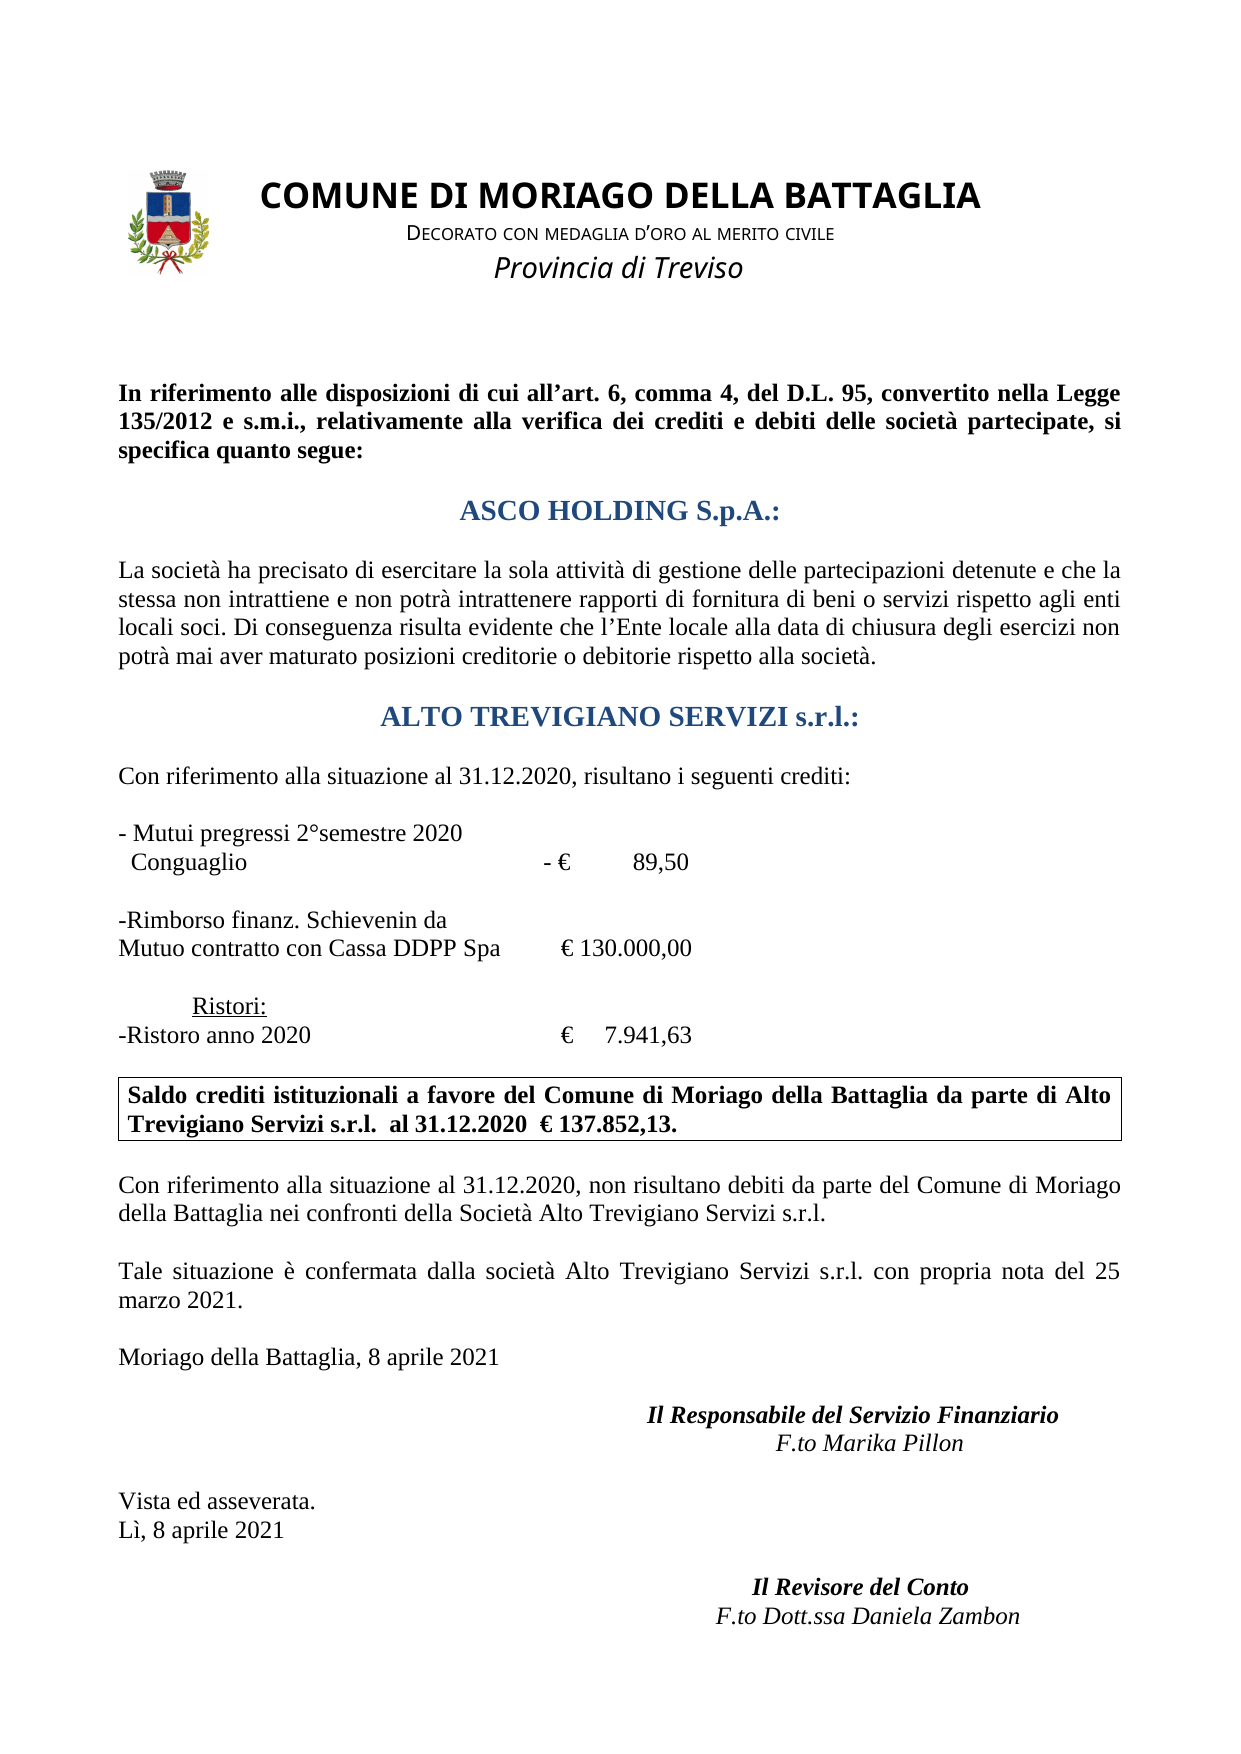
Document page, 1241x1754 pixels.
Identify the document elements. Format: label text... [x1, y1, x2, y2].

text Mutuo contratto con Cassa DDPP Spa € 130.000,00 [118, 933, 1122, 962]
text Lì, 8 aprile 2021 [118, 1515, 1122, 1543]
text Il Responsabile del Servizio Finanziario [561, 1400, 1122, 1428]
text F.to Marika Pillon [118, 1428, 1122, 1457]
text Moriago della Battaglia, 8 aprile 2021 [118, 1342, 1122, 1371]
text Saldo crediti istituzionali a favore del Comune di Moriago della Battaglia da parte di Alto Trevigiano Servizi s.r.l. al 31.12.2020 € 137.852,13. [119, 1078, 1121, 1140]
text Con riferimento alla situazione al 31.12.2020, non risultano debiti da parte del Comune di Moriago della Battaglia nei confronti della Società Alto Trevigiano Servizi s.r.l. [118, 1170, 1122, 1227]
text F.to Dott.ssa Daniela Zambon [413, 1601, 1122, 1630]
text In riferimento alle disposizioni di cui all’art. 6, comma 4, del D.L. 95, convertito nella Legge 135/2012 e s.m.i., relativamente alla verifica dei crediti e debiti delle società partecipate, si specifica quanto segue: [118, 378, 1122, 464]
text Il Revisore del Conto [634, 1572, 1122, 1601]
text -Ristoro anno 2020 € 7.941,63 [118, 1020, 1122, 1048]
text Con riferimento alla situazione al 31.12.2020, risultano i seguenti crediti: [118, 761, 1122, 790]
text Vista ed asseverata. [118, 1486, 1122, 1515]
text Conguaglio - € 89,50 [118, 847, 1122, 876]
text - Mutui pregressi 2°semestre 2020 [118, 818, 1122, 847]
text Tale situazione è confermata dalla società Alto Trevigiano Servizi s.r.l. con propria nota del 25 marzo 2021. [118, 1256, 1122, 1313]
text Ristori: [118, 991, 1122, 1020]
text ALTO TREVIGIANO SERVIZI s.r.l.: [118, 699, 1122, 732]
text ASCO HOLDING S.p.A.: [118, 493, 1122, 526]
text -Rimborso finanz. Schievenin da [118, 905, 1122, 933]
text La società ha precisato di esercitare la sola attività di gestione delle partecipazioni detenute e che la stessa non intrattiene e non potrà intrattenere rapporti di fornitura di beni o servizi rispetto agli enti locali soci. Di conseguenza risulta evidente che l’Ente locale alla data di chiusura degli esercizi non potrà mai aver maturato posizioni creditorie o debitorie rispetto alla società. [118, 555, 1122, 670]
